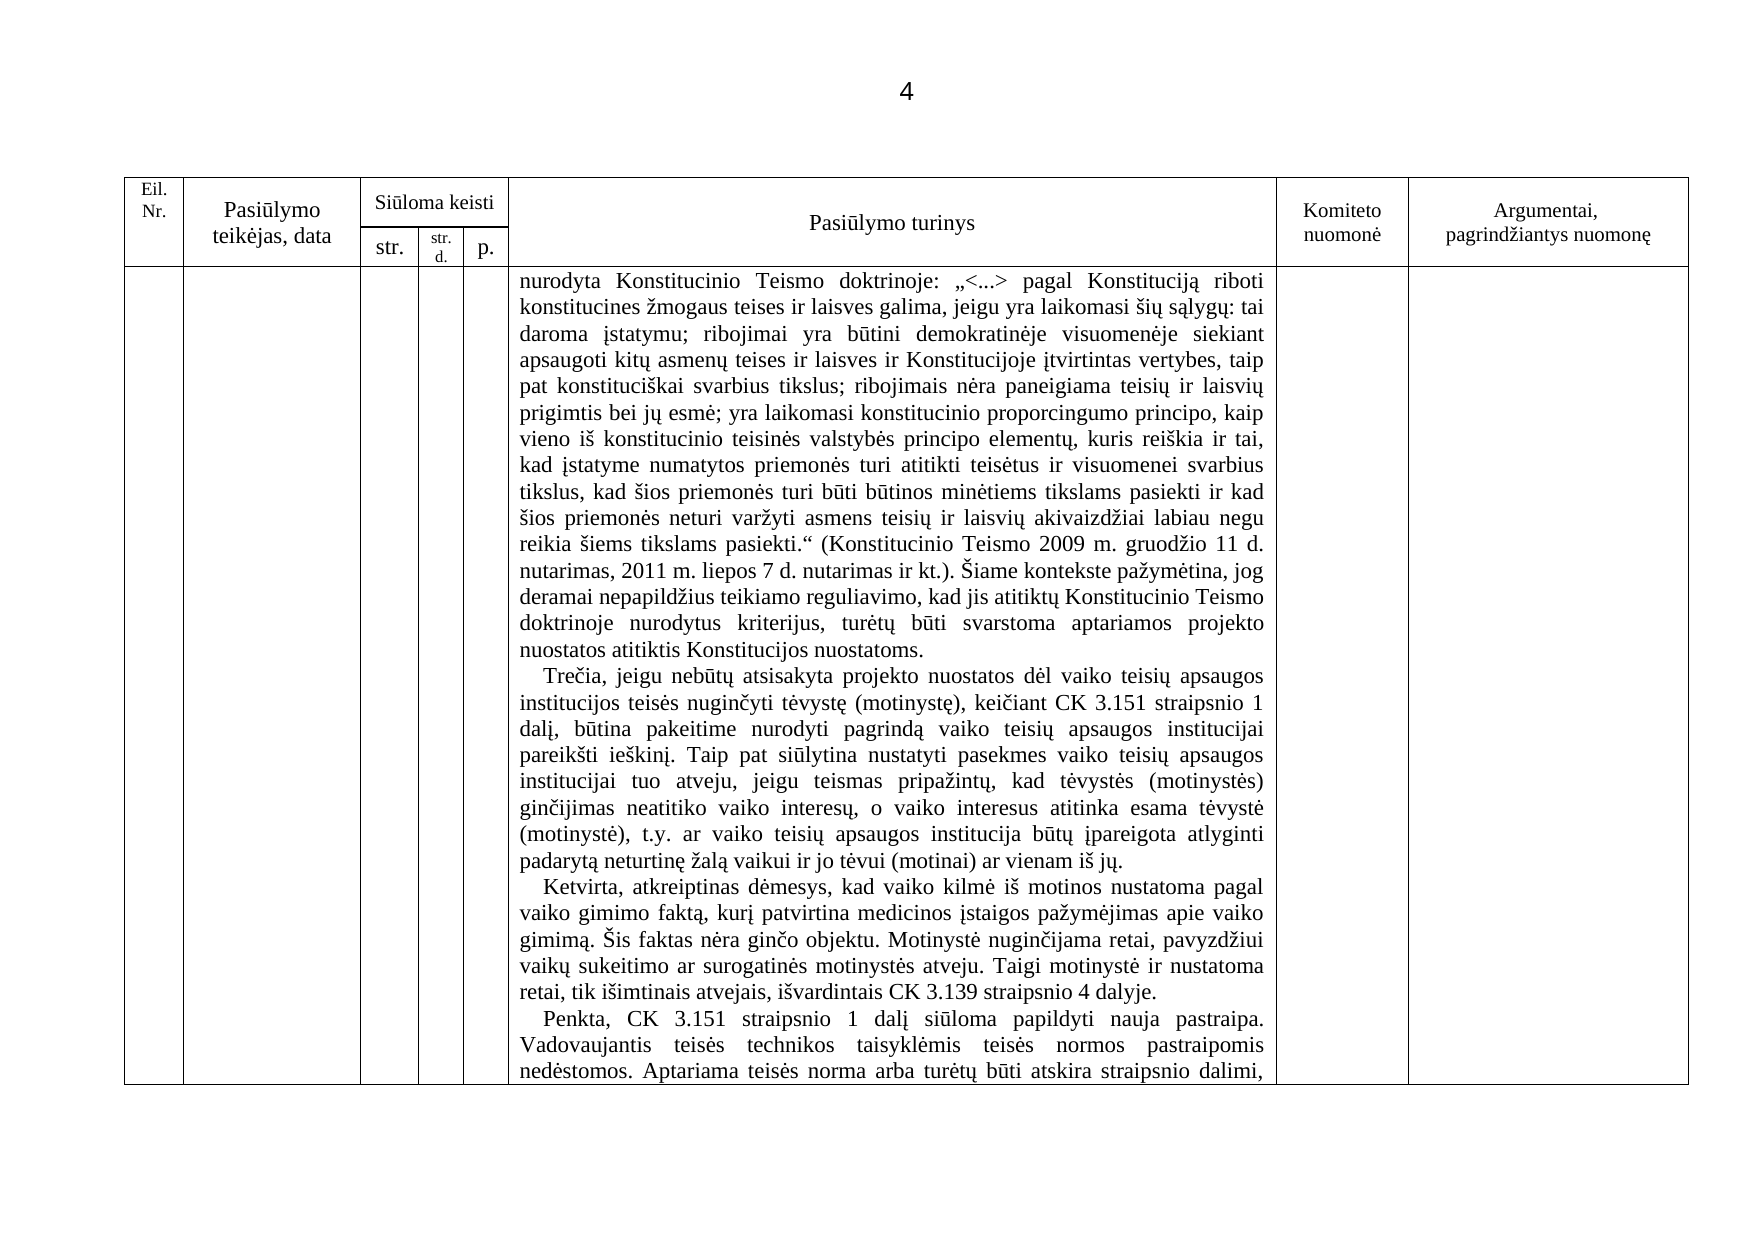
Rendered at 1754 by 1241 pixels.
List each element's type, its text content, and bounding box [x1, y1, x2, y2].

table_cell [464, 267, 508, 1084]
table_cell [419, 267, 463, 1084]
table_cell [1409, 267, 1688, 1084]
table_header Pasiūlymo teikėjas, data [184, 178, 360, 266]
table_cell str. [361, 228, 418, 266]
table_header Siūloma keisti [361, 178, 508, 226]
table_header Pasiūlymo turinys [509, 178, 1276, 266]
table_cell nurodyta Konstitucinio Teismo doktrinoje: „<...> pagal Konstituciją riboti konstitucines žmogaus teises ir laisves galima, jeigu yra laikomasi šių sąlygų: tai daroma įstatymu; ribojimai yra būtini demokratinėje visuomenėje siekiant apsaugoti kitų asmenų teises ir laisves ir Konstitucijoje įtvirtintas vertybes, taip pat konstituciškai svarbius tikslus; ribojimais nėra paneigiama teisių ir laisvių prigimtis bei jų esmė; yra laikomasi konstitucinio proporcingumo principo, kaip vieno iš konstitucinio teisinės valstybės principo elementų, kuris reiškia ir tai, kad įstatyme numatytos priemonės turi atitikti teisėtus ir visuomenei svarbius tikslus, kad šios priemonės turi būti būtinos minėtiems tikslams pasiekti ir kad šios priemonės neturi varžyti asmens teisių ir laisvių akivaizdžiai labiau negu reikia šiems tikslams pasiekti.“ (Konstitucinio Teismo 2009 m. gruodžio 11 d. nutarimas, 2011 m. liepos 7 d. nutarimas ir kt.). Šiame kontekste pažymėtina, jog deramai nepapildžius teikiamo reguliavimo, kad jis atitiktų Konstitucinio Teismo doktrinoje nurodytus kriterijus, turėtų būti svarstoma aptariamos projekto nuostatos atitiktis Konstitucijos nuostatoms. Trečia, jeigu nebūtų atsisakyta projekto nuostatos dėl vaiko teisių apsaugos institucijos teisės nuginčyti tėvystę (motinystę), keičiant CK 3.151 straipsnio 1 dalį, būtina pakeitime nurodyti pagrindą vaiko teisių apsaugos institucijai pareikšti ieškinį. Taip pat siūlytina nustatyti pasekmes vaiko teisių apsaugos institucijai tuo atveju, jeigu teismas pripažintų, kad tėvystės (motinystės) ginčijimas neatitiko vaiko interesų, o vaiko interesus atitinka esama tėvystė (motinystė), t.y. ar vaiko teisių apsaugos institucija būtų įpareigota atlyginti padarytą neturtinę žalą vaikui ir jo tėvui (motinai) ar vienam iš jų. Ketvirta, atkreiptinas dėmesys, kad vaiko kilmė iš motinos nustatoma pagal vaiko gimimo faktą, kurį patvirtina medicinos įstaigos pažymėjimas apie vaiko gimimą. Šis faktas nėra ginčo objektu. Motinystė nuginčijama retai, pavyzdžiui vaikų sukeitimo ar surogatinės motinystės atveju. Taigi motinystė ir nustatoma retai, tik išimtinais atvejais, išvardintais CK 3.139 straipsnio 4 dalyje. Penkta, CK 3.151 straipsnio 1 dalį siūloma papildyti nauja pastraipa. Vadovaujantis teisės technikos taisyklėmis teisės normos pastraipomis nedėstomos. Aptariama teisės norma arba turėtų būti atskira straipsnio dalimi, [509, 267, 1276, 1084]
table_cell [1277, 267, 1408, 1084]
table_cell str. d. [419, 228, 463, 266]
table_cell [361, 267, 418, 1084]
table_header Argumentai, pagrindžiantys nuomonę [1409, 178, 1688, 266]
table_cell [125, 267, 183, 1084]
table_header Eil. Nr. [125, 178, 183, 266]
table_cell [184, 267, 360, 1084]
table_cell p. [464, 228, 508, 266]
table_header Komiteto nuomonė [1277, 178, 1408, 266]
